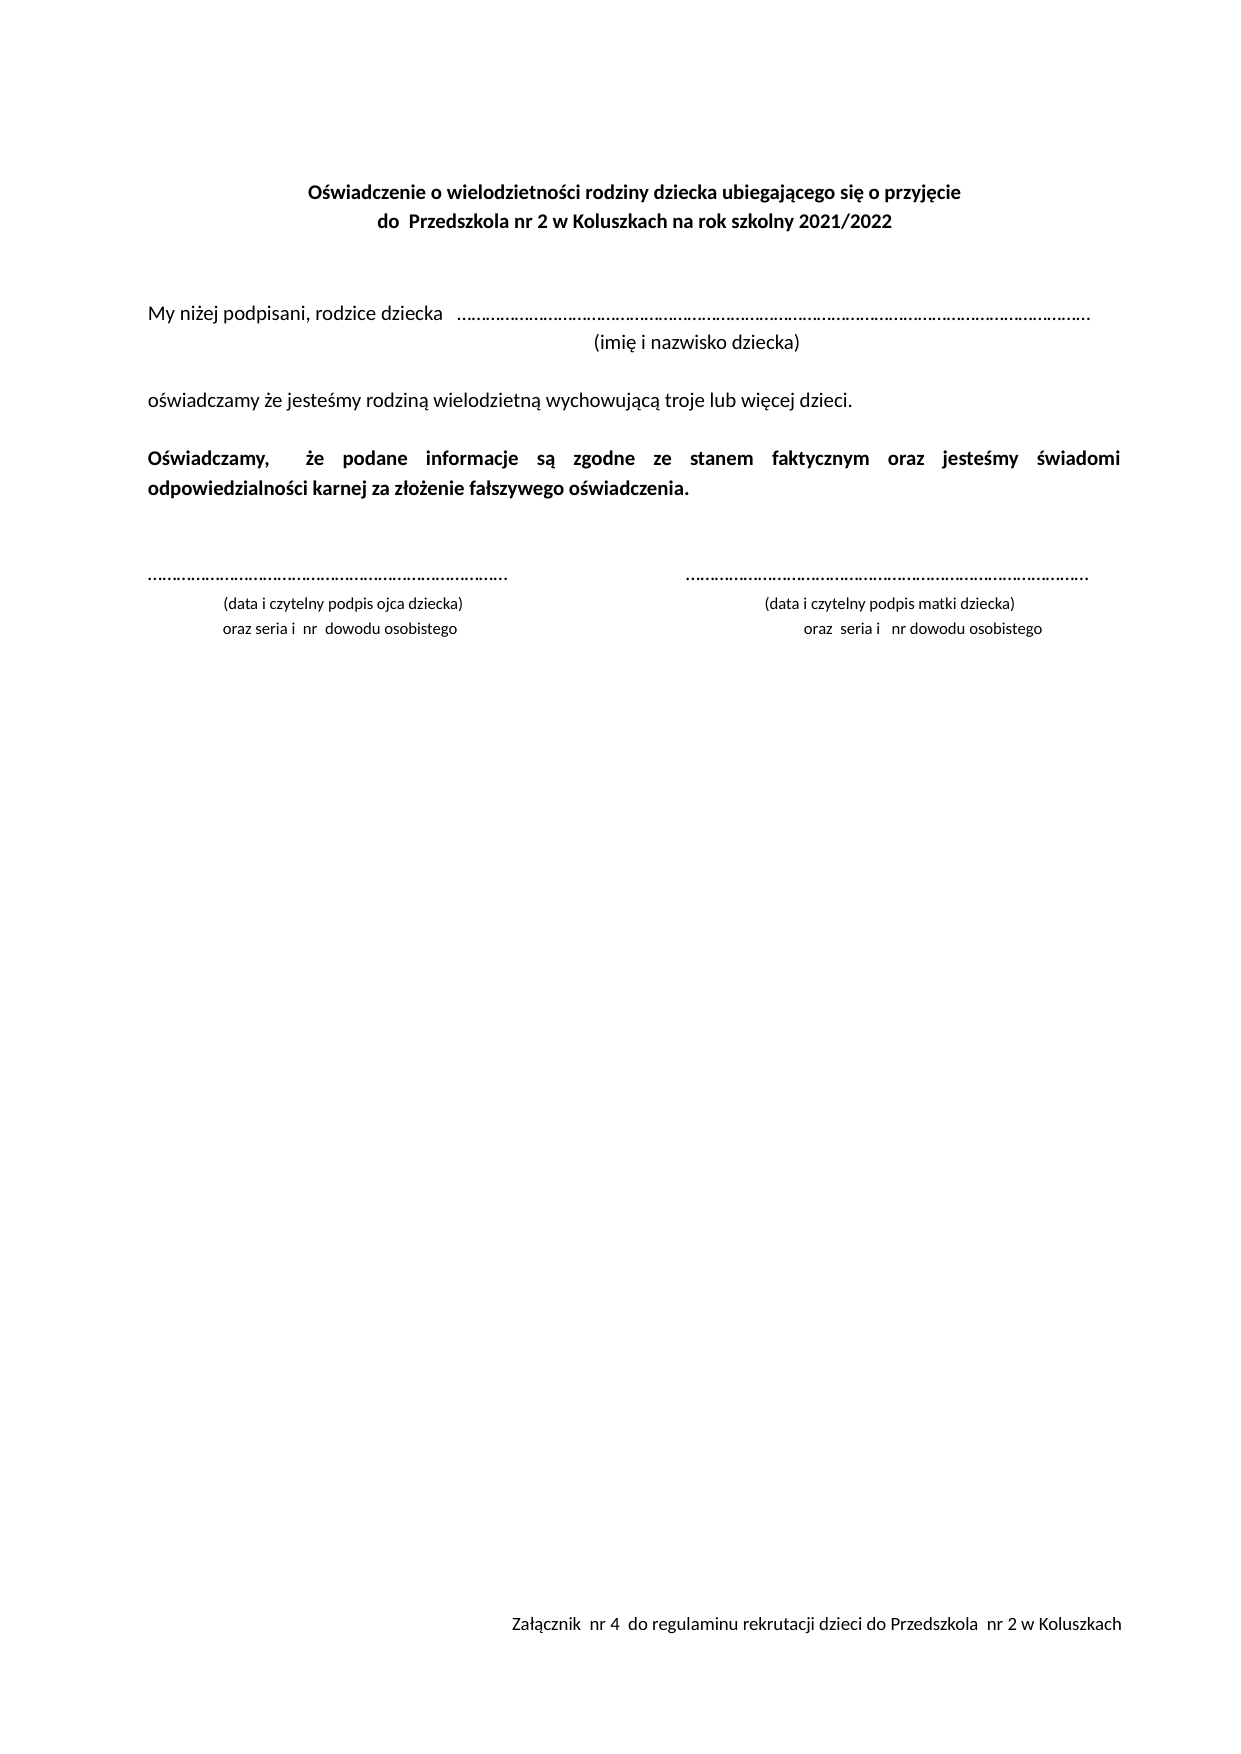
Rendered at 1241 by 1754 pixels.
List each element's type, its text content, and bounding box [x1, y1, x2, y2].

text do Przedszkola nr 2 w Koluszkach na rok szkolny 2021/2022 [148, 209, 1122, 234]
text oraz seria i nr dowodu osobistego oraz seria i nr dowodu osobistego [223, 618, 1122, 638]
text (imię i nazwisko dziecka) [148, 329, 1122, 354]
text Oświadczamy, że podane informacje są zgodne ze stanem faktycznym oraz jesteśmy świadomi odpowiedzialności karnej za złożenie fałszywego oświadczenia. [148, 446, 1122, 500]
text My niżej podpisani, rodzice dziecka …………………………………………………………………………………………………………………… [148, 300, 1122, 325]
text oświadczamy że jesteśmy rodziną wielodzietną wychowującą troje lub więcej dzieci. [148, 387, 1122, 413]
text Załącznik nr 4 do regulaminu rekrutacji dzieci do Przedszkola nr 2 w Koluszkach [148, 1612, 1122, 1635]
text ………………………………………………………………… ………………………………………………………………………… [148, 560, 1122, 585]
text (data i czytelny podpis ojca dziecka) (data i czytelny podpis matki dziecka) [148, 589, 1122, 614]
text Oświadczenie o wielodzietności rodziny dziecka ubiegającego się o przyjęcie [148, 179, 1122, 205]
